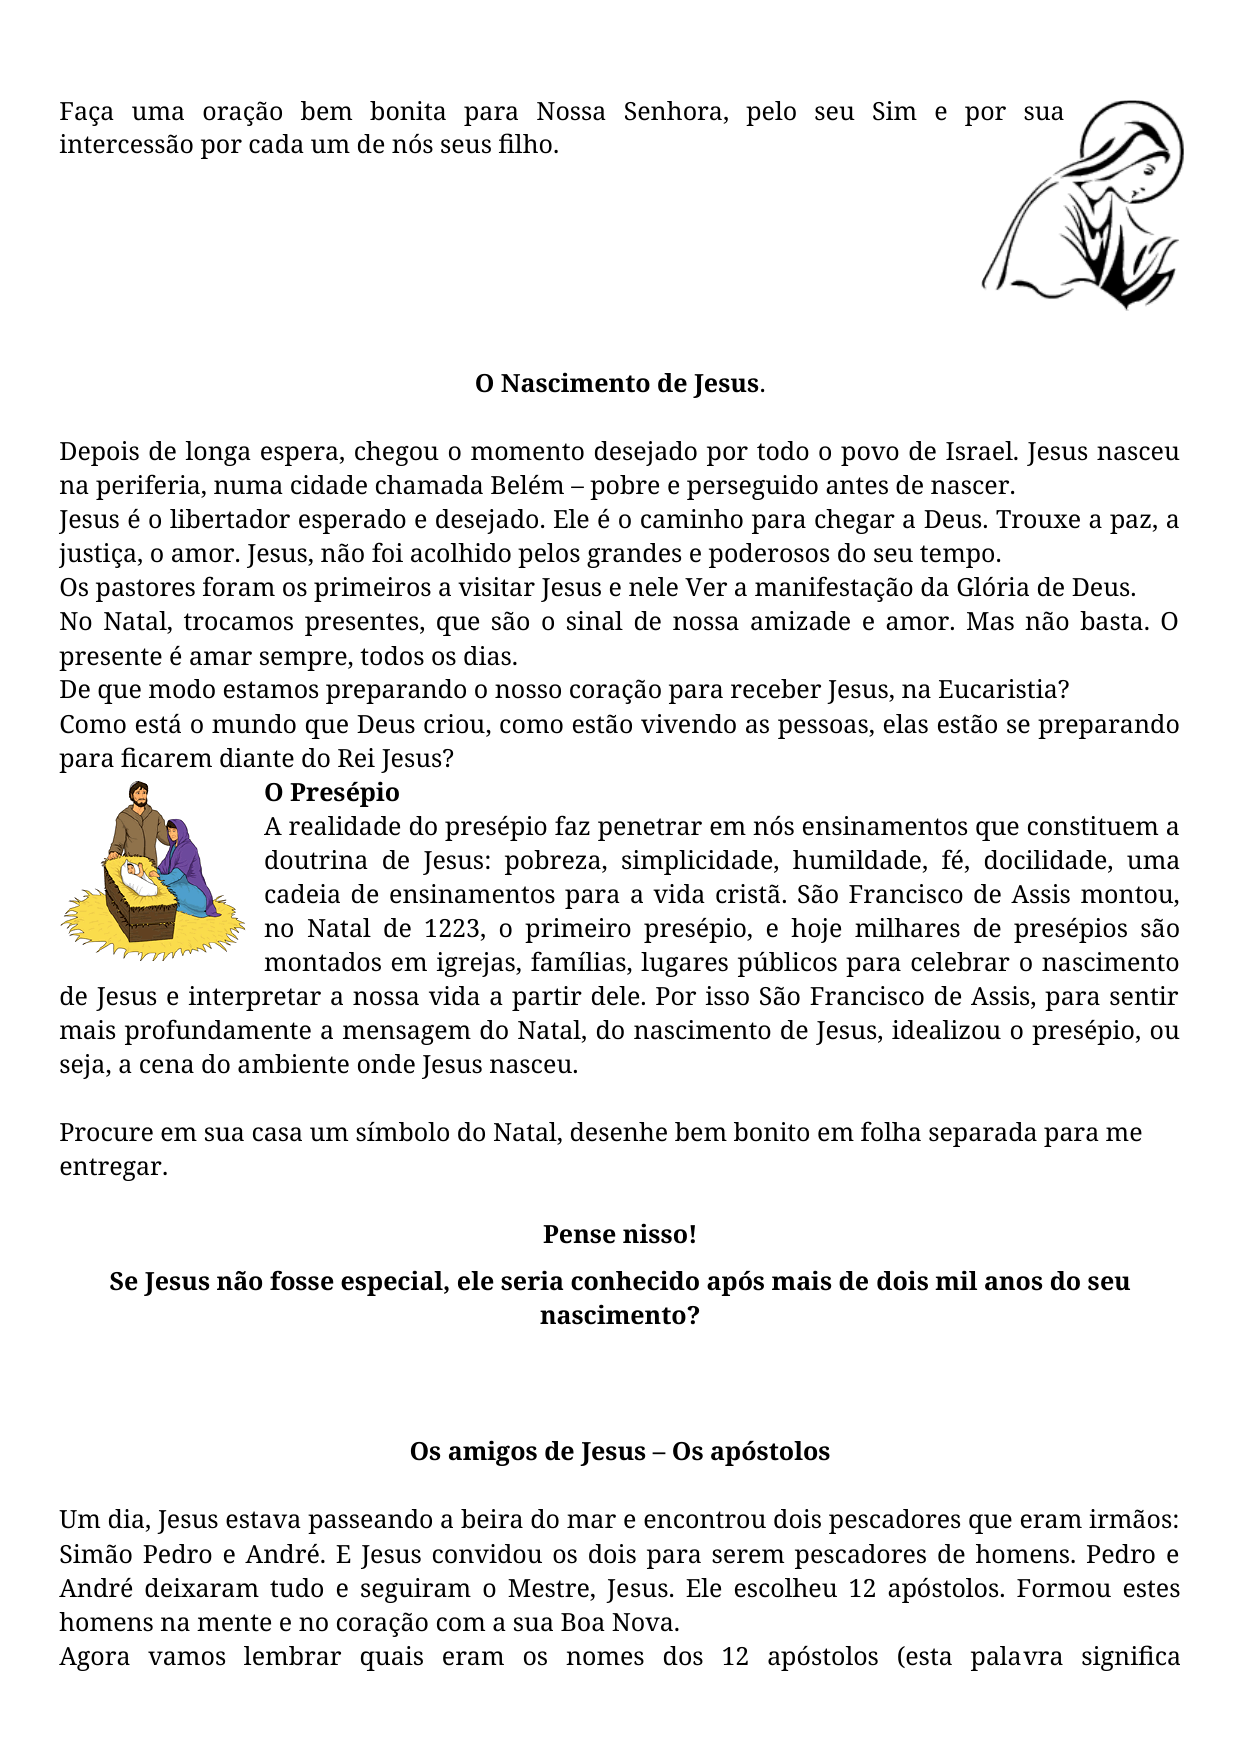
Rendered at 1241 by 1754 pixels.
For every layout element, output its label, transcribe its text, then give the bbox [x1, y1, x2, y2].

text No Natal, trocamos presentes, que são o sinal de nossa amizade e amor. Mas não basta. O presente é amar sempre, todos os dias. [59, 604, 1181, 672]
text Jesus é o libertador esperado e desejado. Ele é o caminho para chegar a Deus. Trouxe a paz, a justiça, o amor. Jesus, não foi acolhido pelos grandes e poderosos do seu tempo. [59, 502, 1181, 570]
picture [60, 781, 245, 961]
text Se Jesus não fosse especial, ele seria conhecido após mais de dois mil anos do seu nascimento? [59, 1264, 1181, 1332]
text A realidade do presépio faz penetrar em nós ensinamentos que constituem a doutrina de Jesus: pobreza, simplicidade, humildade, fé, docilidade, uma cadeia de ensinamentos para a vida cristã. São Francisco de Assis montou, no Natal de 1223, o primeiro presépio, e hoje milhares de presépios são montados em igrejas, famílias, lugares públicos para celebrar o nascimento de Jesus e interpretar a nossa vida a partir dele. Por isso São Francisco de Assis, para sentir mais profundamente a mensagem do Natal, do nascimento de Jesus, idealizou o presépio, ou seja, a cena do ambiente onde Jesus nasceu. [59, 808, 1181, 1081]
text Agora vamos lembrar quais eram os nomes dos 12 apóstolos (esta pala­vra significa [59, 1638, 1181, 1672]
text De que modo estamos preparando o nosso coração para receber Jesus, na Eucaristia? [59, 672, 1181, 706]
text Faça uma oração bem bonita para Nossa Senhora, pelo seu Sim e por sua intercessão por cada um de nós seus filho. [59, 93, 1181, 161]
text Procure em sua casa um símbolo do Natal, desenhe bem bonito em folha separada para me entregar. [59, 1115, 1181, 1183]
text Depois de longa espera, chegou o momento desejado por todo o povo de Israel. Jesus nasceu na periferia, numa cidade chamada Belém – pobre e perseguido antes de nascer. [59, 434, 1181, 502]
text Os pastores foram os primeiros a visitar Jesus e nele Ver a manifestação da Glória de Deus. [59, 570, 1181, 604]
text Pense nisso! [59, 1217, 1181, 1251]
text O Nascimento de Jesus. [59, 366, 1181, 400]
text Os amigos de Jesus – Os apóstolos [59, 1434, 1181, 1468]
text Como está o mundo que Deus criou, como estão vivendo as pessoas, elas estão se preparando para ficarem diante do Rei Jesus? [59, 706, 1181, 774]
text O Presépio [59, 774, 1181, 808]
text Um dia, Jesus estava passeando a beira do mar e encontrou dois pescadores que eram irmãos: Simão Pedro e André. E Jesus convidou os dois para serem pescadores de homens. Pedro e André deixaram tudo e seguiram o Mestre, Je­sus. Ele escolheu 12 apóstolos. Formou estes homens na mente e no coração com a sua Boa Nova. [59, 1502, 1181, 1638]
